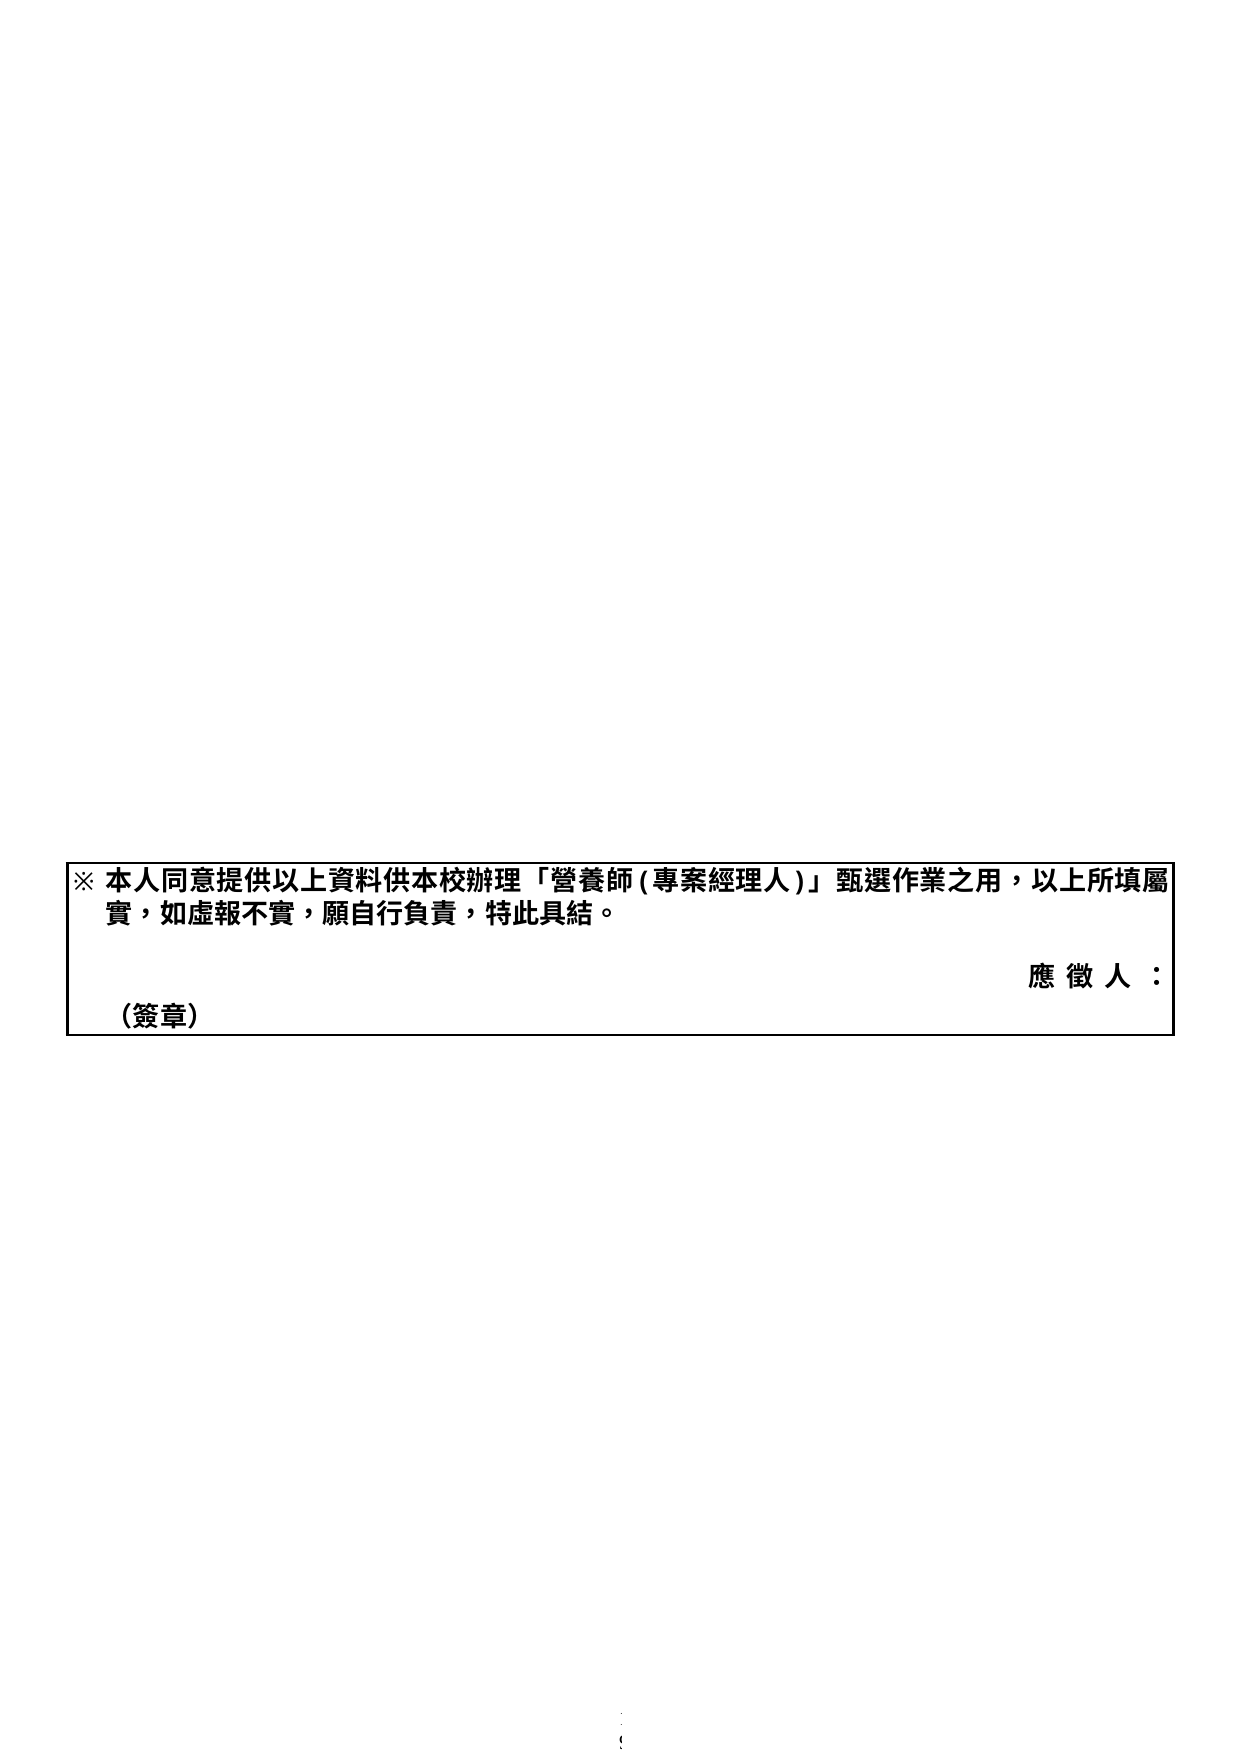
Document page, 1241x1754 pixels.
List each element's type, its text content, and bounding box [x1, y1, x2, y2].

table_cell 本人同意提供以上資料供本校辦理「營養師(專案經理人)」甄選作業之用，以上所填屬實，如虛報不實，願自行負責，特此具結。 應徵人： （簽章） [69, 930, 106, 1034]
